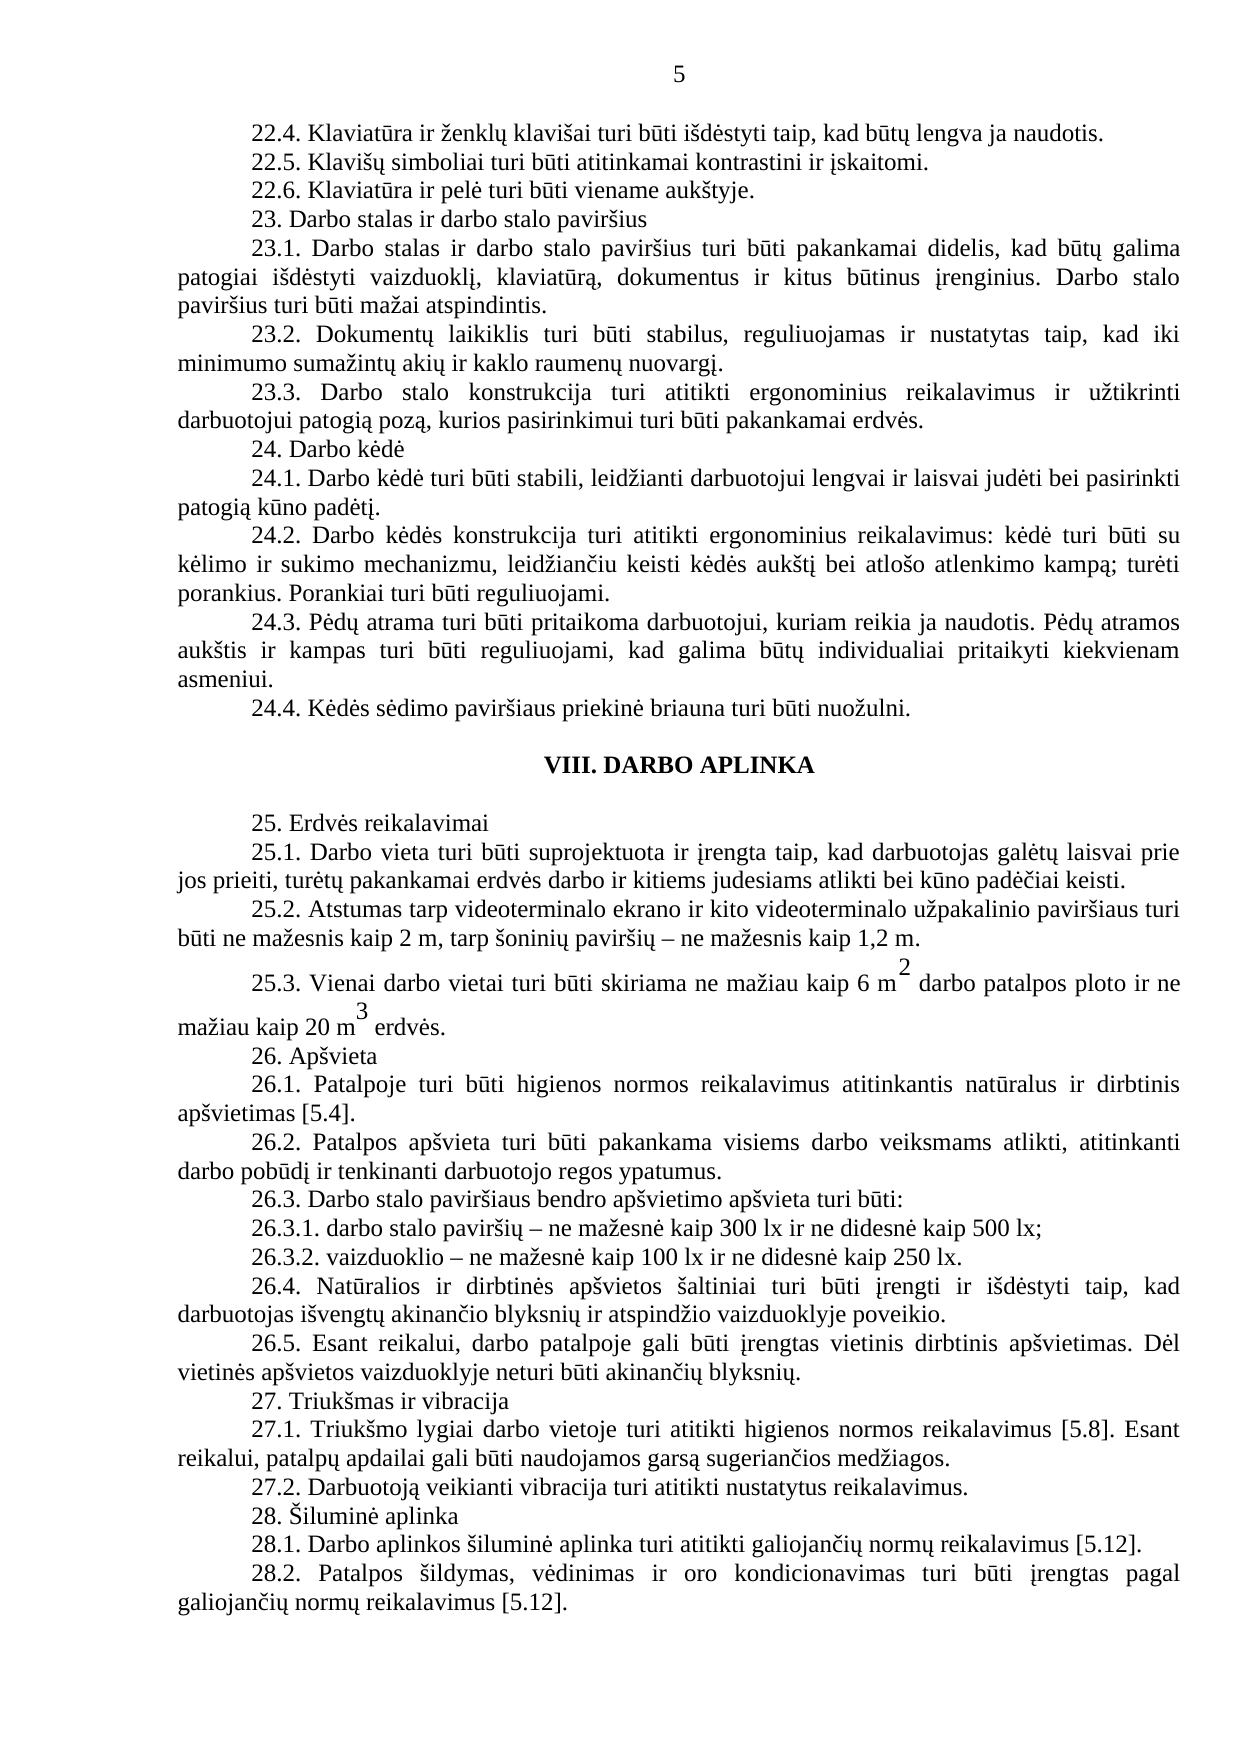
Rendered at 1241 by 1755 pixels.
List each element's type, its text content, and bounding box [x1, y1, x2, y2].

text 26.4. Natūralios ir dirbtinės apšvietos šaltiniai turi būti įrengti ir išdėstyti taip, kad darbuotojas išvengtų akinančio blyksnių ir atspindžio vaizduoklyje poveikio. [177, 1271, 1181, 1328]
text 23.1. Darbo stalas ir darbo stalo paviršius turi būti pakankamai didelis, kad būtų galima patogiai išdėstyti vaizduoklį, klaviatūrą, dokumentus ir kitus būtinus įrenginius. Darbo stalo paviršius turi būti mažai atspindintis. [177, 233, 1181, 319]
text 23.2. Dokumentų laikiklis turi būti stabilus, reguliuojamas ir nustatytas taip, kad iki minimumo sumažintų akių ir kaklo raumenų nuovargį. [177, 319, 1181, 377]
text 28.1. Darbo aplinkos šiluminė aplinka turi atitikti galiojančių normų reikalavimus [5.12]. [177, 1529, 1181, 1558]
text 23. Darbo stalas ir darbo stalo paviršius [177, 204, 1181, 233]
text 22.6. Klaviatūra ir pelė turi būti viename aukštyje. [177, 176, 1181, 204]
text 25.2. Atstumas tarp videoterminalo ekrano ir kito videoterminalo užpakalinio paviršiaus turi būti ne mažesnis kaip 2 m, tarp šoninių paviršių – ne mažesnis kaip 1,2 m. [177, 894, 1181, 952]
text 26.5. Esant reikalui, darbo patalpoje gali būti įrengtas vietinis dirbtinis apšvietimas. Dėl vietinės apšvietos vaizduoklyje neturi būti akinančių blyksnių. [177, 1328, 1181, 1386]
text 26. Apšvieta [177, 1041, 1181, 1069]
text VIII. DARBO APLINKA [177, 751, 1181, 779]
text 23.3. Darbo stalo konstrukcija turi atitikti ergonominius reikalavimus ir užtikrinti darbuotojui patogią pozą, kurios pasirinkimui turi būti pakankamai erdvės. [177, 377, 1181, 434]
text 28. Šiluminė aplinka [177, 1501, 1181, 1529]
text 25. Erdvės reikalavimai [177, 808, 1181, 837]
text 26.3.1. darbo stalo paviršių – ne mažesnė kaip 300 lx ir ne didesnė kaip 500 lx; [177, 1213, 1181, 1242]
text 24. Darbo kėdė [177, 434, 1181, 463]
text 24.4. Kėdės sėdimo paviršiaus priekinė briauna turi būti nuožulni. [177, 693, 1181, 722]
text 22.5. Klavišų simboliai turi būti atitinkamai kontrastini ir įskaitomi. [177, 147, 1181, 176]
text 24.3. Pėdų atrama turi būti pritaikoma darbuotojui, kuriam reikia ja naudotis. Pėdų atramos aukštis ir kampas turi būti reguliuojami, kad galima būtų individualiai pritaikyti kiekvienam asmeniui. [177, 607, 1181, 693]
text 27.1. Triukšmo lygiai darbo vietoje turi atitikti higienos normos reikalavimus [5.8]. Esant reikalui, patalpų apdailai gali būti naudojamos garsą sugeriančios medžiagos. [177, 1414, 1181, 1472]
text 25.3. Vienai darbo vietai turi būti skiriama ne mažiau kaip 6 m2 darbo patalpos ploto ir ne mažiau kaip 20 m3 erdvės. [177, 952, 1181, 1041]
text 27. Triukšmas ir vibracija [177, 1386, 1181, 1414]
text 24.1. Darbo kėdė turi būti stabili, leidžianti darbuotojui lengvai ir laisvai judėti bei pasirinkti patogią kūno padėtį. [177, 463, 1181, 521]
text 27.2. Darbuotoją veikianti vibracija turi atitikti nustatytus reikalavimus. [177, 1472, 1181, 1501]
text 28.2. Patalpos šildymas, vėdinimas ir oro kondicionavimas turi būti įrengtas pagal galiojančių normų reikalavimus [5.12]. [177, 1558, 1181, 1616]
text 26.2. Patalpos apšvieta turi būti pakankama visiems darbo veiksmams atlikti, atitinkanti darbo pobūdį ir tenkinanti darbuotojo regos ypatumus. [177, 1127, 1181, 1184]
text 26.3.2. vaizduoklio – ne mažesnė kaip 100 lx ir ne didesnė kaip 250 lx. [177, 1242, 1181, 1271]
text 24.2. Darbo kėdės konstrukcija turi atitikti ergonominius reikalavimus: kėdė turi būti su kėlimo ir sukimo mechanizmu, leidžiančiu keisti kėdės aukštį bei atlošo atlenkimo kampą; turėti porankius. Porankiai turi būti reguliuojami. [177, 521, 1181, 607]
text 22.4. Klaviatūra ir ženklų klavišai turi būti išdėstyti taip, kad būtų lengva ja naudotis. [177, 118, 1181, 147]
text 26.3. Darbo stalo paviršiaus bendro apšvietimo apšvieta turi būti: [177, 1184, 1181, 1213]
text 25.1. Darbo vieta turi būti suprojektuota ir įrengta taip, kad darbuotojas galėtų laisvai prie jos prieiti, turėtų pakankamai erdvės darbo ir kitiems judesiams atlikti bei kūno padėčiai keisti. [177, 837, 1181, 894]
text 26.1. Patalpoje turi būti higienos normos reikalavimus atitinkantis natūralus ir dirbtinis apšvietimas [5.4]. [177, 1069, 1181, 1127]
